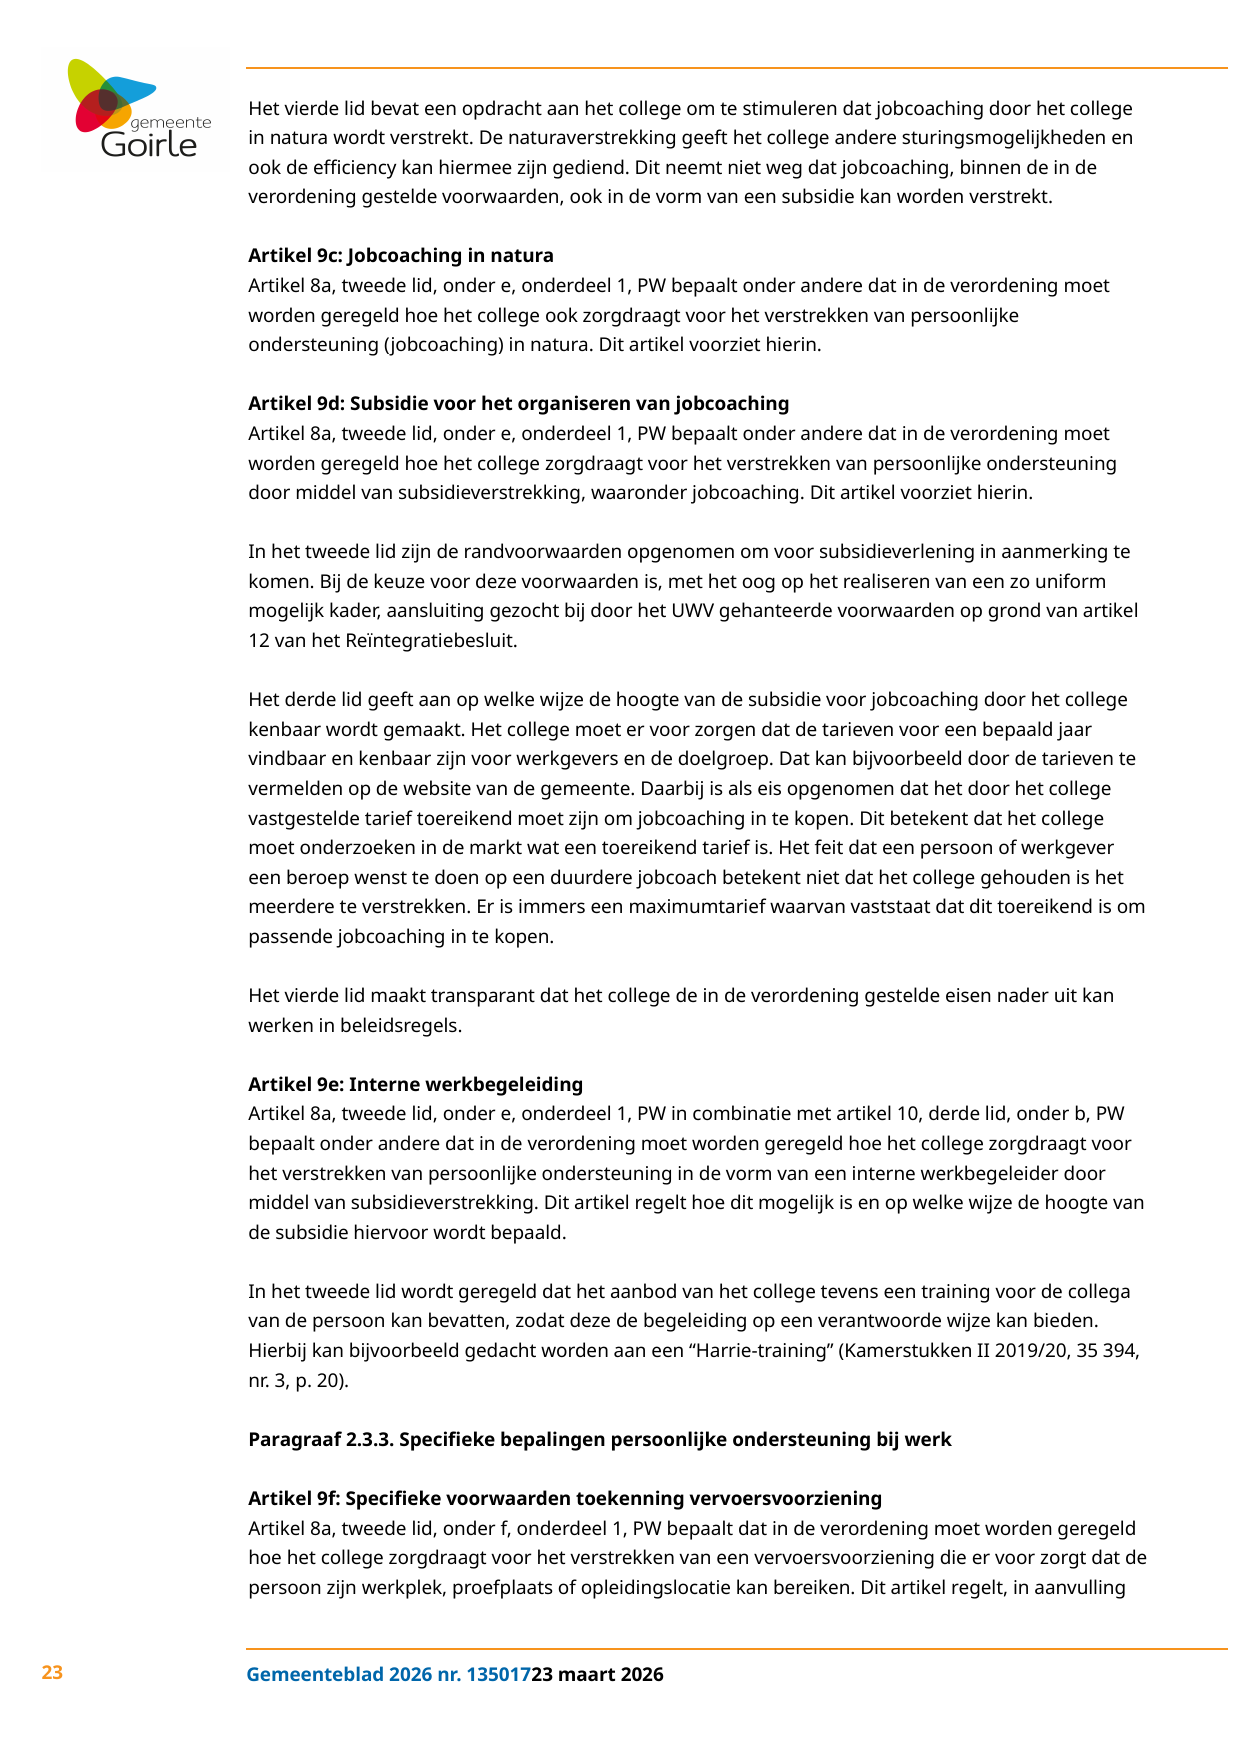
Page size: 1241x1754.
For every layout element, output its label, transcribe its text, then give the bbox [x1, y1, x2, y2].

text Het derde lid geeft aan op welke wijze de hoogte van de subsidie voor jobcoaching door het college kenbaar wordt gemaakt. Het college moet er voor zorgen dat de tarieven voor een bepaald jaar vindbaar en kenbaar zijn voor werkgevers en de doelgroep. Dat kan bijvoorbeeld door de tarieven te vermelden op de website van de gemeente. Daarbij is als eis opgenomen dat het door het college vastgestelde tarief toereikend moet zijn om jobcoaching in te kopen. Dit betekent dat het college moet onderzoeken in de markt wat een toereikend tarief is. Het feit dat een persoon of werkgever een beroep wenst te doen op een duurdere jobcoach betekent niet dat het college gehouden is het meerdere te verstrekken. Er is immers een maximumtarief waarvan vaststaat dat dit toereikend is om passende jobcoaching in te kopen. [248, 686, 1152, 949]
text Artikel 8a, tweede lid, onder f, onderdeel 1, PW bepaalt dat in de verordening moet worden geregeld hoe het college zorgdraagt voor het verstrekken van een vervoersvoorziening die er voor zorgt dat de persoon zijn werkplek, proefplaats of opleidingslocatie kan bereiken. Dit artikel regelt, in aanvulling [248, 1515, 1152, 1600]
picture [41, 47, 231, 172]
text Artikel 9d: Subsidie voor het organiseren van jobcoaching [248, 391, 1152, 416]
text Paragraaf 2.3.3. Specifieke bepalingen persoonlijke ondersteuning bij werk [248, 1426, 1152, 1452]
text Artikel 8a, tweede lid, onder e, onderdeel 1, PW bepaalt onder andere dat in de verordening moet worden geregeld hoe het college zorgdraagt voor het verstrekken van persoonlijke ondersteuning door middel van subsidieverstrekking, waaronder jobcoaching. Dit artikel voorziet hierin. [248, 420, 1152, 505]
text Artikel 8a, tweede lid, onder e, onderdeel 1, PW in combinatie met artikel 10, derde lid, onder b, PW bepaalt onder andere dat in de verordening moet worden geregeld hoe het college zorgdraagt voor het verstrekken van persoonlijke ondersteuning in de vorm van een interne werkbegeleider door middel van subsidieverstrekking. Dit artikel regelt hoe dit mogelijk is en op welke wijze de hoogte van de subsidie hiervoor wordt bepaald. [248, 1101, 1152, 1245]
text Artikel 8a, tweede lid, onder e, onderdeel 1, PW bepaalt onder andere dat in de verordening moet worden geregeld hoe het college ook zorgdraagt voor het verstrekken van persoonlijke ondersteuning (jobcoaching) in natura. Dit artikel voorziet hierin. [248, 272, 1152, 357]
text Het vierde lid bevat een opdracht aan het college om te stimuleren dat jobcoaching door het college in natura wordt verstrekt. De naturaverstrekking geeft het college andere sturingsmogelijkheden en ook de efficiency kan hiermee zijn gediend. Dit neemt niet weg dat jobcoaching, binnen de in de verordening gestelde voorwaarden, ook in de vorm van een subsidie kan worden verstrekt. [248, 95, 1152, 209]
text In het tweede lid zijn de randvoorwaarden opgenomen om voor subsidieverlening in aanmerking te komen. Bij de keuze voor deze voorwaarden is, met het oog op het realiseren van een zo uniform mogelijk kader, aansluiting gezocht bij door het UWV gehanteerde voorwaarden op grond van artikel 12 van het Reïntegratiebesluit. [248, 538, 1152, 653]
text In het tweede lid wordt geregeld dat het aanbod van het college tevens een training voor de collega van de persoon kan bevatten, zodat deze de begeleiding op een verantwoorde wijze kan bieden. Hierbij kan bijvoorbeeld gedacht worden aan een “Harrie-training” (Kamerstukken II 2019/20, 35 394, nr. 3, p. 20). [248, 1278, 1152, 1393]
text Artikel 9e: Interne werkbegeleiding [248, 1071, 1152, 1097]
text Artikel 9f: Specifieke voorwaarden toekenning vervoersvoorziening [248, 1485, 1152, 1511]
text Artikel 9c: Jobcoaching in natura [248, 243, 1152, 268]
text Het vierde lid maakt transparant dat het college de in de verordening gestelde eisen nader uit kan werken in beleidsregels. [248, 982, 1152, 1038]
